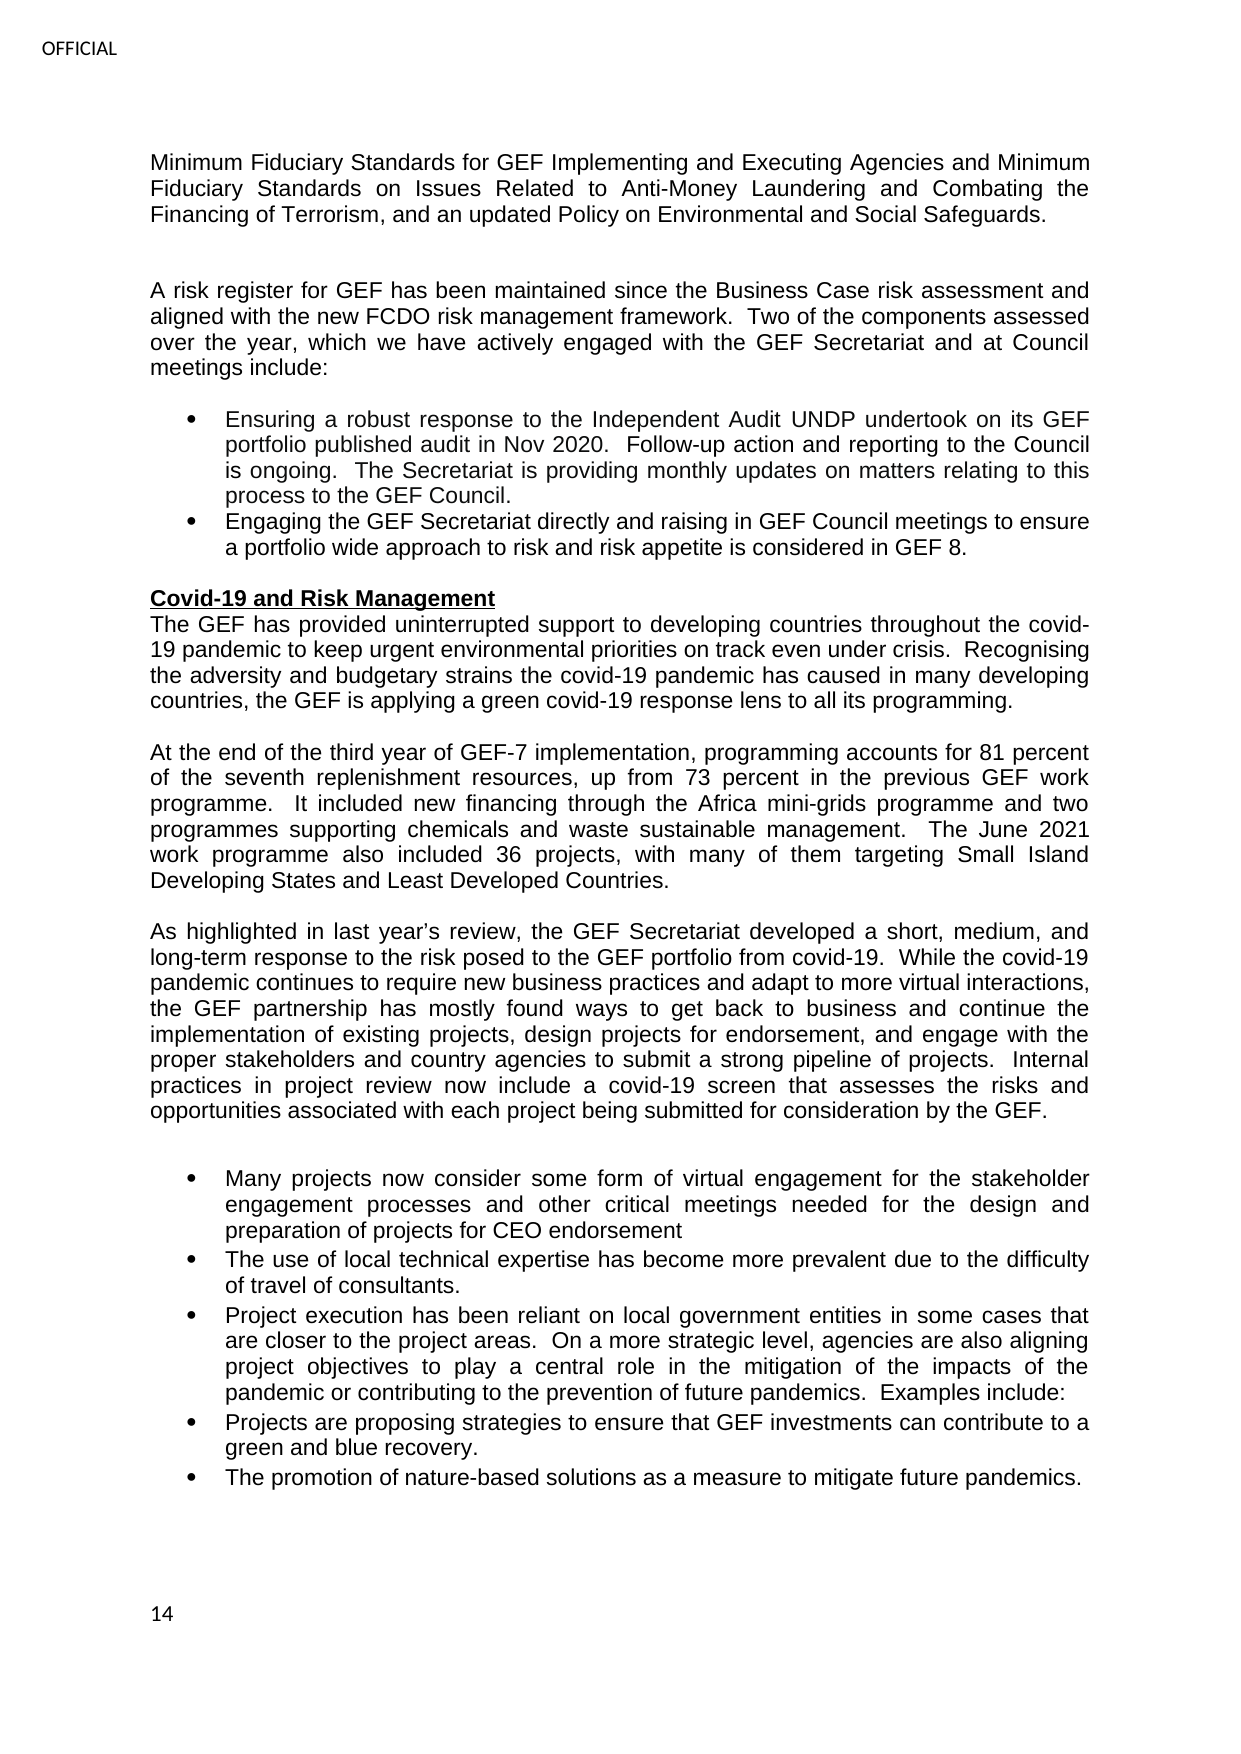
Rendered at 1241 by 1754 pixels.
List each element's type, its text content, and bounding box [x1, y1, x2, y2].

text At the end of the third year of GEF-7 implementation, programming accounts for 81 percent of the seventh replenishment resources, up from 73 percent in the previous GEF work programme. It included new financing through the Africa mini-grids programme and two programmes supporting chemicals and waste sustainable management. The June 2021 work programme also included 36 projects, with many of them targeting Small Island Developing States and Least Developed Countries. [150, 739, 1090, 893]
list Ensuring a robust response to the Independent Audit UNDP undertook on its GEF portfolio published audit in Nov 2020. Follow-up action and reporting to the Council is ongoing. The Secretariat is providing monthly updates on matters relating to this process to the GEF Council. [187, 406, 1090, 509]
text A risk register for GEF has been maintained since the Business Case risk assessment and aligned with the new FCDO risk management framework. Two of the components assessed over the year, which we have actively engaged with the GEF Secretariat and at Council meetings include: [150, 278, 1090, 381]
text Covid-19 and Risk Management [150, 586, 1090, 611]
text The GEF has provided uninterrupted support to developing countries throughout the covid-19 pandemic to keep urgent environmental priorities on track even under crisis. Recognising [150, 611, 1090, 662]
text the adversity and budgetary strains the covid-19 pandemic has caused in many developing countries, the GEF is applying a green covid-19 response lens to all its programming. [150, 662, 1090, 714]
list Many projects now consider some form of virtual engagement for the stakeholder engagement processes and other critical meetings needed for the design and preparation of projects for CEO endorsement [187, 1166, 1090, 1243]
text Minimum Fiduciary Standards for GEF Implementing and Executing Agencies and Minimum Fiduciary Standards on Issues Related to Anti-Money Laundering and Combating the Financing of Terrorism, and an updated Policy on Environmental and Social Safeguards. [150, 150, 1090, 227]
list Project execution has been reliant on local government entities in some cases that are closer to the project areas. On a more strategic level, agencies are also aligning project objectives to play a central role in the mitigation of the impacts of the pandemic or contributing to the prevention of future pandemics. Examples include: [187, 1302, 1090, 1405]
list The use of local technical expertise has become more prevalent due to the difficulty of travel of consultants. [187, 1247, 1090, 1298]
list The promotion of nature-based solutions as a measure to mitigate future pandemics. [187, 1464, 1090, 1490]
list Projects are proposing strategies to ensure that GEF investments can contribute to a green and blue recovery. [187, 1409, 1090, 1460]
text As highlighted in last year’s review, the GEF Secretariat developed a short, medium, and long-term response to the risk posed to the GEF portfolio from covid-19. While the covid-19 pandemic continues to require new business practices and adapt to more virtual interactions, the GEF partnership has mostly found ways to get back to business and continue the implementation of existing projects, design projects for endorsement, and engage with the proper stakeholders and country agencies to submit a strong pipeline of projects. Internal practices in project review now include a covid-19 screen that assesses the risks and opportunities associated with each project being submitted for consideration by the GEF. [150, 919, 1090, 1124]
list Engaging the GEF Secretariat directly and raising in GEF Council meetings to ensure a portfolio wide approach to risk and risk appetite is considered in GEF 8. [187, 509, 1090, 560]
